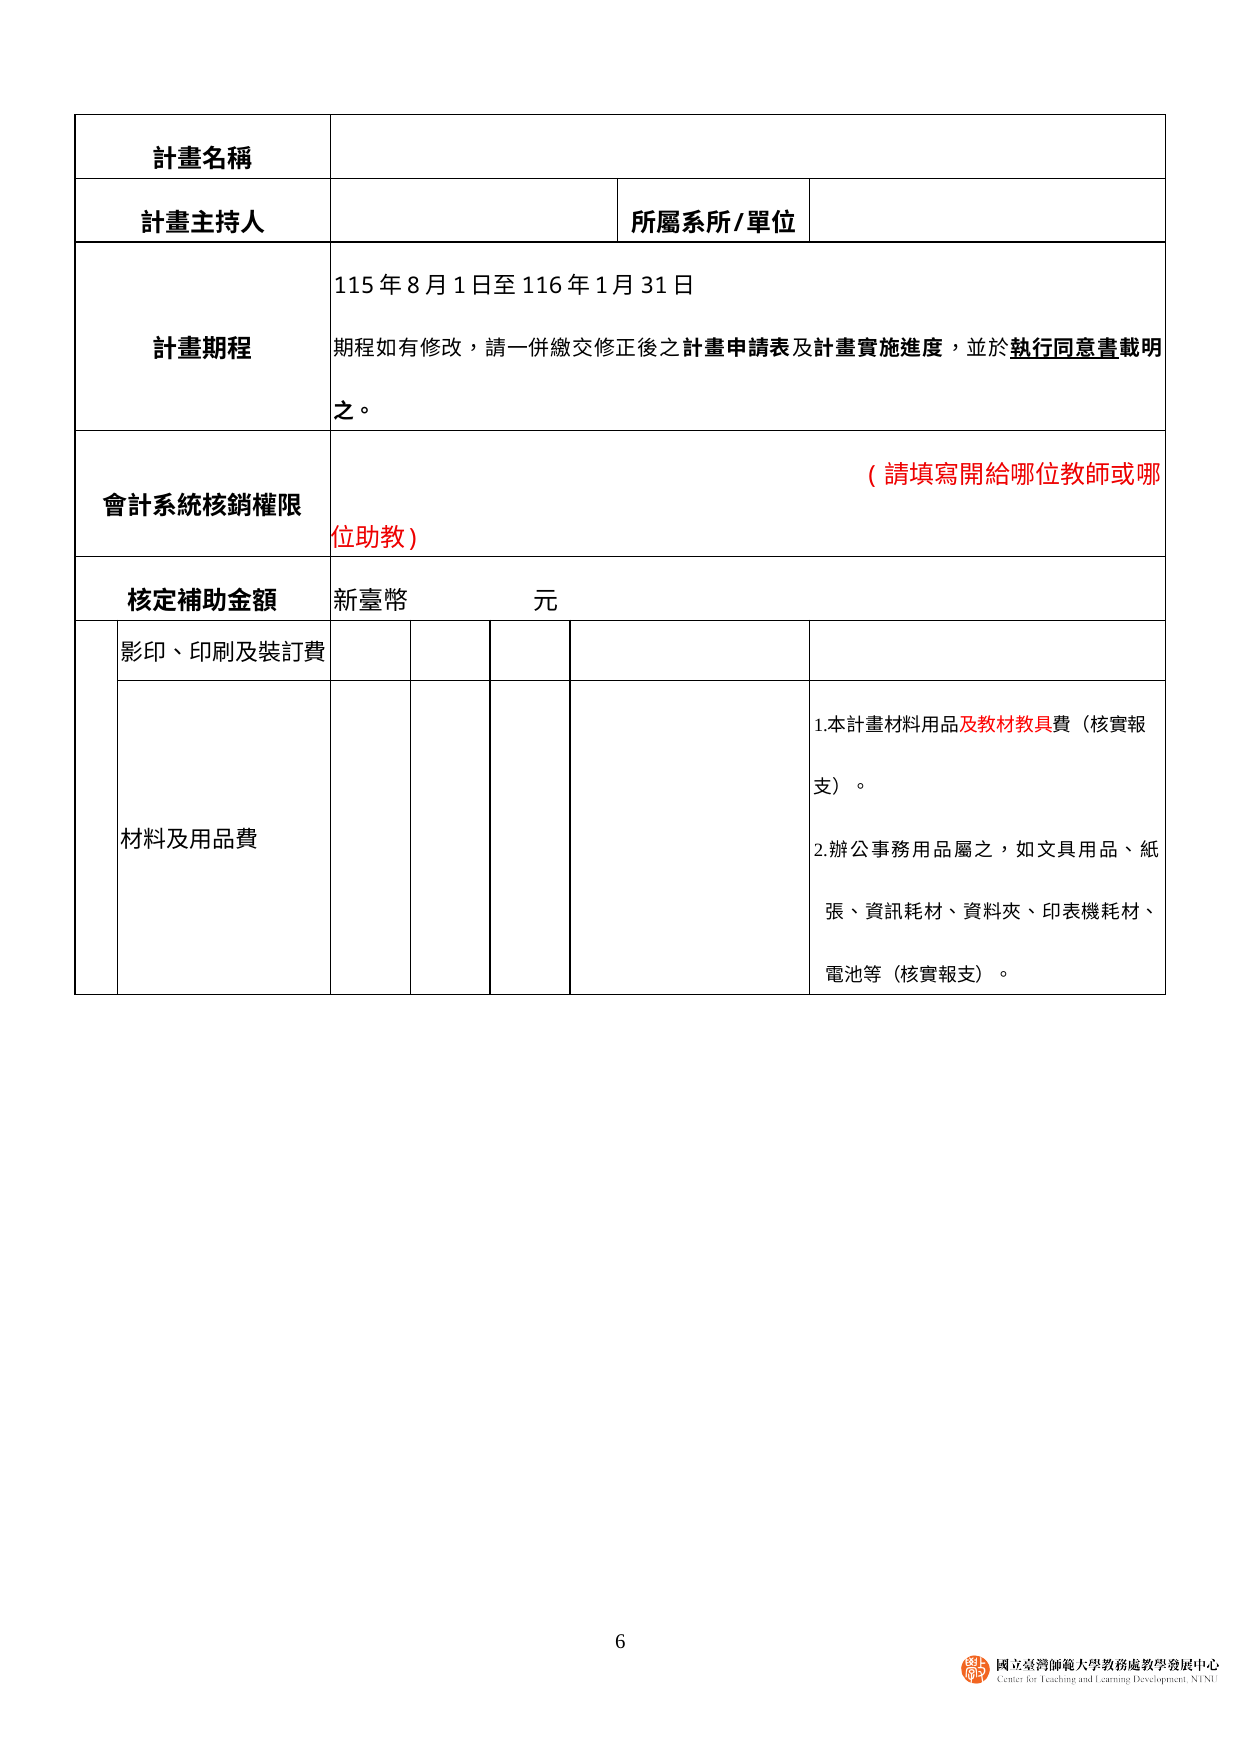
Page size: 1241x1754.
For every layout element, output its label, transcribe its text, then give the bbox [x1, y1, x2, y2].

table_header [331, 115, 1165, 178]
table_cell 計畫期程 [76, 243, 330, 317]
table_cell 計畫主持人 [76, 179, 330, 241]
table_cell [810, 179, 1165, 241]
table_cell [331, 179, 617, 241]
table_cell 115年8月1日至116年1月31日 期程如有修改，請一併繳交修正後之計畫申請表及計畫實施進度，並於執行同意書載明之。 [331, 243, 1165, 317]
table_header 計畫名稱 [76, 115, 330, 178]
table_cell 所屬系所/單位 [618, 179, 809, 241]
